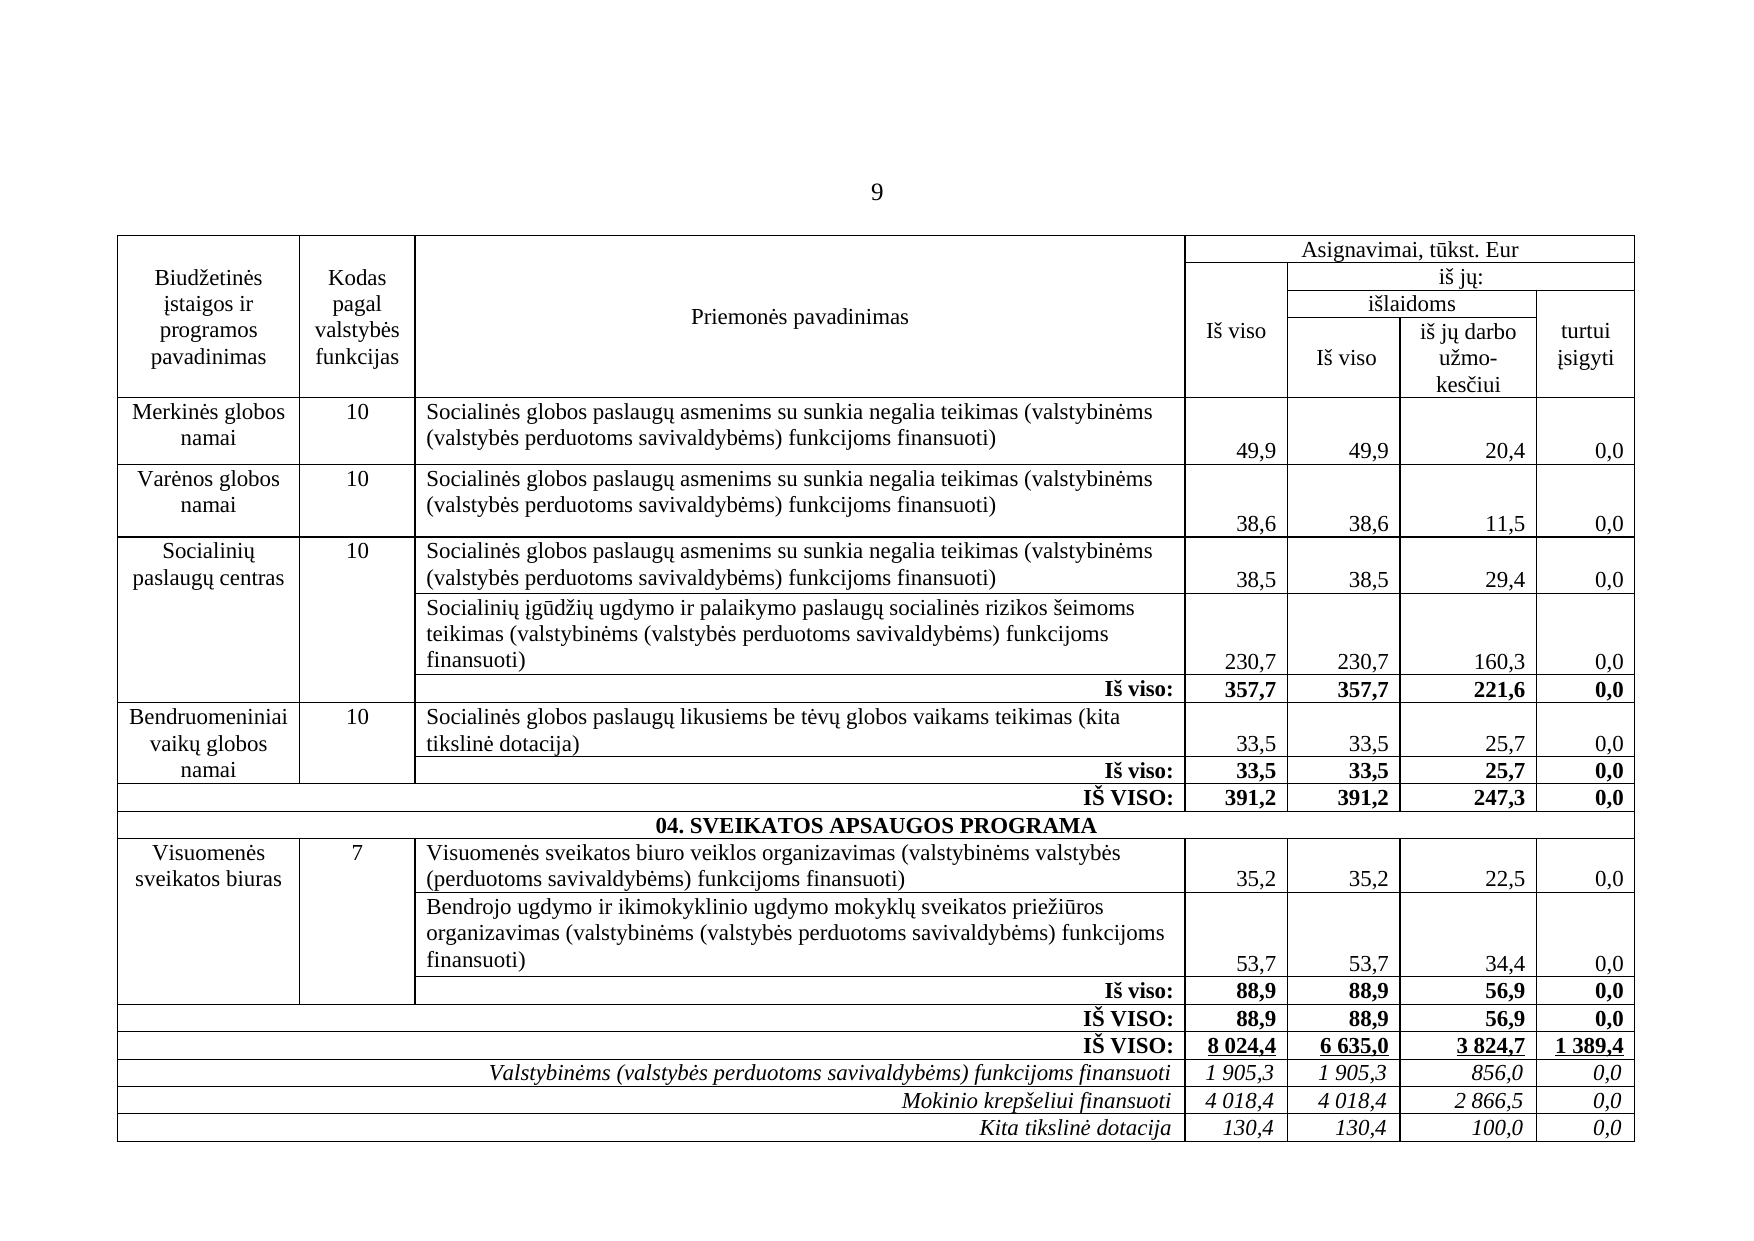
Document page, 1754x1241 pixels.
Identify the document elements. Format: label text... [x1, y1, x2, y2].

table_cell 0,0 [1537, 839, 1634, 892]
table_cell 56,9 [1401, 1005, 1536, 1031]
table_cell Iš viso: [416, 675, 1184, 702]
table_cell Kita tikslinė dotacija [118, 1114, 1184, 1141]
table_cell 34,4 [1401, 893, 1536, 976]
table_cell 38,6 [1288, 465, 1399, 536]
table_header Asignavimai, tūkst. Eur [1186, 236, 1634, 262]
table_cell 0,0 [1537, 757, 1634, 783]
table_header Priemonės pavadinimas [416, 236, 1184, 397]
table_cell Varėnos globos namai [118, 465, 299, 536]
table_cell 357,7 [1288, 675, 1399, 702]
table_cell Valstybinėms (valstybės perduotoms savivaldybėms) funkcijoms finansuoti [118, 1060, 1184, 1086]
table_cell 1 905,3 [1288, 1060, 1399, 1086]
table_cell 0,0 [1537, 1060, 1634, 1086]
table_cell 29,4 [1401, 538, 1536, 593]
table_cell 11,5 [1401, 465, 1536, 536]
table_cell 0,0 [1537, 538, 1634, 593]
table_cell 49,9 [1288, 398, 1399, 464]
table_cell 0,0 [1537, 398, 1634, 464]
table_cell IŠ VISO: [118, 784, 1184, 811]
table_cell 0,0 [1537, 784, 1634, 811]
table_cell 33,5 [1186, 703, 1287, 756]
table_cell 0,0 [1537, 1114, 1634, 1141]
table_cell 4 018,4 [1288, 1087, 1399, 1113]
table_cell 38,5 [1288, 538, 1399, 593]
table_cell Iš viso: [416, 977, 1184, 1004]
table_cell Iš viso: [416, 757, 1184, 783]
table_cell 10 [300, 398, 414, 464]
table_cell 10 [300, 465, 414, 536]
table_cell IŠ VISO: [118, 1005, 1184, 1031]
table_cell 100,0 [1401, 1114, 1536, 1141]
table_cell 88,9 [1288, 1005, 1399, 1031]
table_cell turtui įsigyti [1537, 291, 1634, 397]
table_cell 221,6 [1401, 675, 1536, 702]
table_cell 88,9 [1186, 1005, 1287, 1031]
table_cell 25,7 [1401, 703, 1536, 756]
table_cell Iš viso [1186, 263, 1287, 397]
table_cell 10 [300, 538, 414, 702]
table_cell 0,0 [1537, 465, 1634, 536]
table_cell Visuomenės sveikatos biuro veiklos organizavimas (valstybinėms valstybės (perduotoms savivaldybėms) funkcijoms finansuoti) [416, 839, 1184, 892]
table_cell 130,4 [1186, 1114, 1287, 1141]
table_cell Merkinės globos namai [118, 398, 299, 464]
table_cell iš jų darbo užmo-kesčiui [1401, 318, 1536, 397]
table_cell 160,3 [1401, 594, 1536, 674]
table_cell 8 024,4 [1186, 1032, 1287, 1058]
table_cell 4 018,4 [1186, 1087, 1287, 1113]
table_cell 56,9 [1401, 977, 1536, 1004]
table_cell 35,2 [1186, 839, 1287, 892]
table_cell Visuomenės sveikatos biuras [118, 839, 299, 1004]
table_cell 25,7 [1401, 757, 1536, 783]
table_cell 6 635,0 [1288, 1032, 1399, 1058]
table_cell 35,2 [1288, 839, 1399, 892]
table_cell 88,9 [1186, 977, 1287, 1004]
table_cell 38,6 [1186, 465, 1287, 536]
table_cell IŠ VISO: [118, 1032, 1184, 1058]
table_cell 247,3 [1401, 784, 1536, 811]
table_cell 3 824,7 [1401, 1032, 1536, 1058]
table_cell 33,5 [1288, 703, 1399, 756]
table_cell Socialinių paslaugų centras [118, 538, 299, 702]
table_cell 10 [300, 703, 414, 783]
table_cell 230,7 [1186, 594, 1287, 674]
table_cell 2 866,5 [1401, 1087, 1536, 1113]
table_cell 22,5 [1401, 839, 1536, 892]
table_cell 357,7 [1186, 675, 1287, 702]
table_cell Mokinio krepšeliui finansuoti [118, 1087, 1184, 1113]
table_cell 88,9 [1288, 977, 1399, 1004]
table_cell 53,7 [1186, 893, 1287, 976]
table_cell 49,9 [1186, 398, 1287, 464]
table_cell Socialinės globos paslaugų asmenims su sunkia negalia teikimas (valstybinėms (valstybės perduotoms savivaldybėms) funkcijoms finansuoti) [416, 465, 1184, 536]
table_cell 0,0 [1537, 893, 1634, 976]
table_cell 0,0 [1537, 977, 1634, 1004]
table_cell Socialinės globos paslaugų likusiems be tėvų globos vaikams teikimas (kita tikslinė dotacija) [416, 703, 1184, 756]
table_cell Bendruomeniniai vaikų globos namai [118, 703, 299, 783]
table_cell Socialinės globos paslaugų asmenims su sunkia negalia teikimas (valstybinėms (valstybės perduotoms savivaldybėms) funkcijoms finansuoti) [416, 398, 1184, 464]
table_cell Iš viso [1288, 318, 1399, 397]
table_cell 04. SVEIKATOS APSAUGOS PROGRAMA [118, 812, 1634, 838]
table_cell išlaidoms [1288, 291, 1536, 317]
table_cell 0,0 [1537, 1005, 1634, 1031]
table_cell 230,7 [1288, 594, 1399, 674]
table_cell 391,2 [1288, 784, 1399, 811]
table_cell 1 905,3 [1186, 1060, 1287, 1086]
table_cell iš jų: [1288, 263, 1634, 289]
table_cell 53,7 [1288, 893, 1399, 976]
table_cell Socialinių įgūdžių ugdymo ir palaikymo paslaugų socialinės rizikos šeimoms teikimas (valstybinėms (valstybės perduotoms savivaldybėms) funkcijoms finansuoti) [416, 594, 1184, 674]
table_cell 7 [300, 839, 414, 1004]
table_cell 0,0 [1537, 594, 1634, 674]
table_cell 0,0 [1537, 675, 1634, 702]
table_cell 0,0 [1537, 1087, 1634, 1113]
table_cell 33,5 [1186, 757, 1287, 783]
table_cell 130,4 [1288, 1114, 1399, 1141]
table_header Biudžetinės įstaigos ir programos pavadinimas [118, 236, 299, 397]
table_header Kodas pagal valstybės funkcijas [300, 236, 414, 397]
table_cell 391,2 [1186, 784, 1287, 811]
table_cell 0,0 [1537, 703, 1634, 756]
table_cell 856,0 [1401, 1060, 1536, 1086]
table_cell 1 389,4 [1537, 1032, 1634, 1058]
table_cell Bendrojo ugdymo ir ikimokyklinio ugdymo mokyklų sveikatos priežiūros organizavimas (valstybinėms (valstybės perduotoms savivaldybėms) funkcijoms finansuoti) [416, 893, 1184, 976]
table_cell 33,5 [1288, 757, 1399, 783]
table_cell 38,5 [1186, 538, 1287, 593]
table_cell 20,4 [1401, 398, 1536, 464]
table_cell Socialinės globos paslaugų asmenims su sunkia negalia teikimas (valstybinėms (valstybės perduotoms savivaldybėms) funkcijoms finansuoti) [416, 538, 1184, 593]
